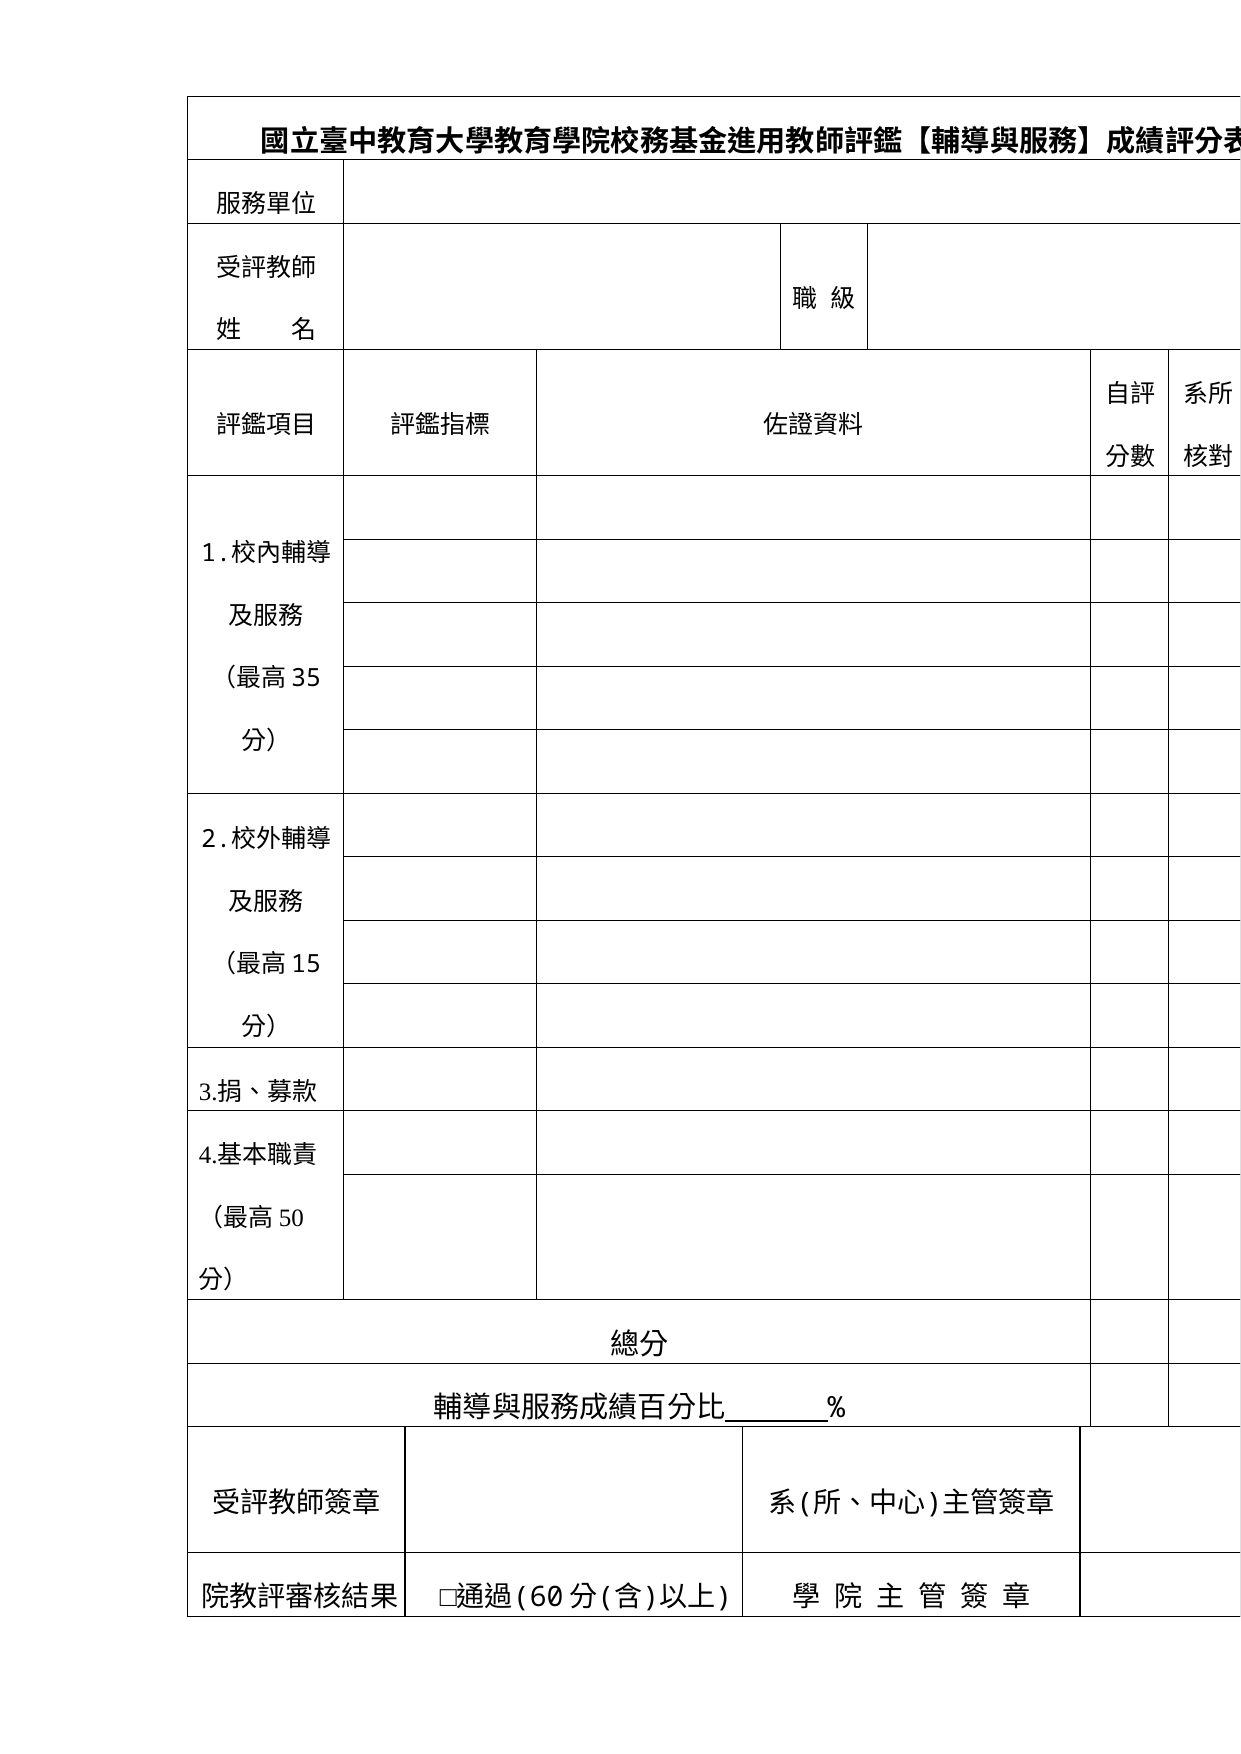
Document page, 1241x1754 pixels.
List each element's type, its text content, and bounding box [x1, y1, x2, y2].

table_cell [1169, 730, 1240, 793]
table_cell [344, 921, 536, 983]
table_cell [537, 603, 1090, 666]
table_cell 受評教師 姓 名 [188, 224, 343, 349]
table_cell 系所核對 [1169, 350, 1240, 475]
table_cell [1169, 476, 1240, 538]
table_cell [1169, 1300, 1240, 1362]
table_cell [537, 1175, 1090, 1299]
table_cell [344, 667, 536, 729]
table_cell [344, 1048, 536, 1110]
table_cell [344, 476, 536, 538]
table_header 國立臺中教育大學教育學院校務基金進用教師評鑑【輔導與服務】成績評分表 [188, 97, 1240, 159]
table_cell [1091, 857, 1168, 920]
table_cell [344, 1111, 536, 1174]
table_cell [1169, 1048, 1240, 1110]
table_cell 受評教師簽章 [188, 1427, 404, 1552]
table_cell [344, 224, 780, 349]
table_cell 2.校外輔導及服務 （最高15分） [188, 794, 343, 1047]
table_cell [537, 857, 1090, 920]
table_cell [1169, 603, 1240, 666]
table_cell [1091, 667, 1168, 729]
table_cell [1169, 921, 1240, 983]
table_cell [1091, 603, 1168, 666]
table_cell [1091, 1364, 1168, 1426]
table_cell [1081, 1427, 1240, 1552]
table_cell 學 院 主 管 簽 章 [743, 1553, 1079, 1616]
table_cell [537, 540, 1090, 602]
table_cell [344, 857, 536, 920]
table_cell 4.基本職責 （最高50分） [188, 1111, 343, 1299]
table_cell 評鑑指標 [344, 350, 536, 475]
table_cell [537, 921, 1090, 983]
table_cell [1169, 794, 1240, 856]
table_cell [537, 984, 1090, 1047]
table_cell [1169, 1175, 1240, 1299]
table_cell [1091, 540, 1168, 602]
table_cell [1091, 1111, 1168, 1174]
table_cell [1081, 1553, 1240, 1616]
table_cell 1.校內輔導及服務 （最高35分） [188, 476, 343, 793]
table_cell [1169, 857, 1240, 920]
table_cell [344, 794, 536, 856]
table_cell [537, 667, 1090, 729]
table_cell [1091, 984, 1168, 1047]
table_cell [1169, 984, 1240, 1047]
table_cell 評鑑項目 [188, 350, 343, 475]
table_cell [406, 1427, 742, 1552]
table_cell [344, 730, 536, 793]
table_cell [344, 1175, 536, 1299]
table_cell 佐證資料 [537, 350, 1090, 475]
table_cell □通過(60分(含)以上) [406, 1553, 742, 1616]
table_cell [537, 476, 1090, 538]
table_cell [1169, 540, 1240, 602]
table_cell [1091, 794, 1168, 856]
table_cell [868, 224, 1240, 349]
table_cell 服務單位 [188, 160, 343, 223]
table_cell [1091, 1175, 1168, 1299]
table_cell [537, 794, 1090, 856]
table_cell [1091, 476, 1168, 538]
table_cell [1091, 921, 1168, 983]
table_cell [1169, 1364, 1240, 1426]
table_cell [1091, 730, 1168, 793]
table_cell [537, 730, 1090, 793]
table_cell [537, 1048, 1090, 1110]
table_cell 職 級 [781, 224, 867, 349]
table_cell [344, 160, 1240, 223]
table_cell 3.捐、募款 [188, 1048, 343, 1110]
table_cell [344, 540, 536, 602]
table_cell [344, 984, 536, 1047]
table_cell 自評分數 [1091, 350, 1168, 475]
table_cell [1169, 1111, 1240, 1174]
table_cell [1091, 1048, 1168, 1110]
table_cell [537, 1111, 1090, 1174]
table_cell 院教評審核結果 [188, 1553, 404, 1616]
table_cell 總分 [188, 1300, 1090, 1362]
table_cell [1169, 667, 1240, 729]
table_cell [344, 603, 536, 666]
table_cell 系(所、中心)主管簽章 [743, 1427, 1079, 1552]
table_cell [1091, 1300, 1168, 1362]
table_cell 輔導與服務成績百分比 % [188, 1364, 1090, 1426]
